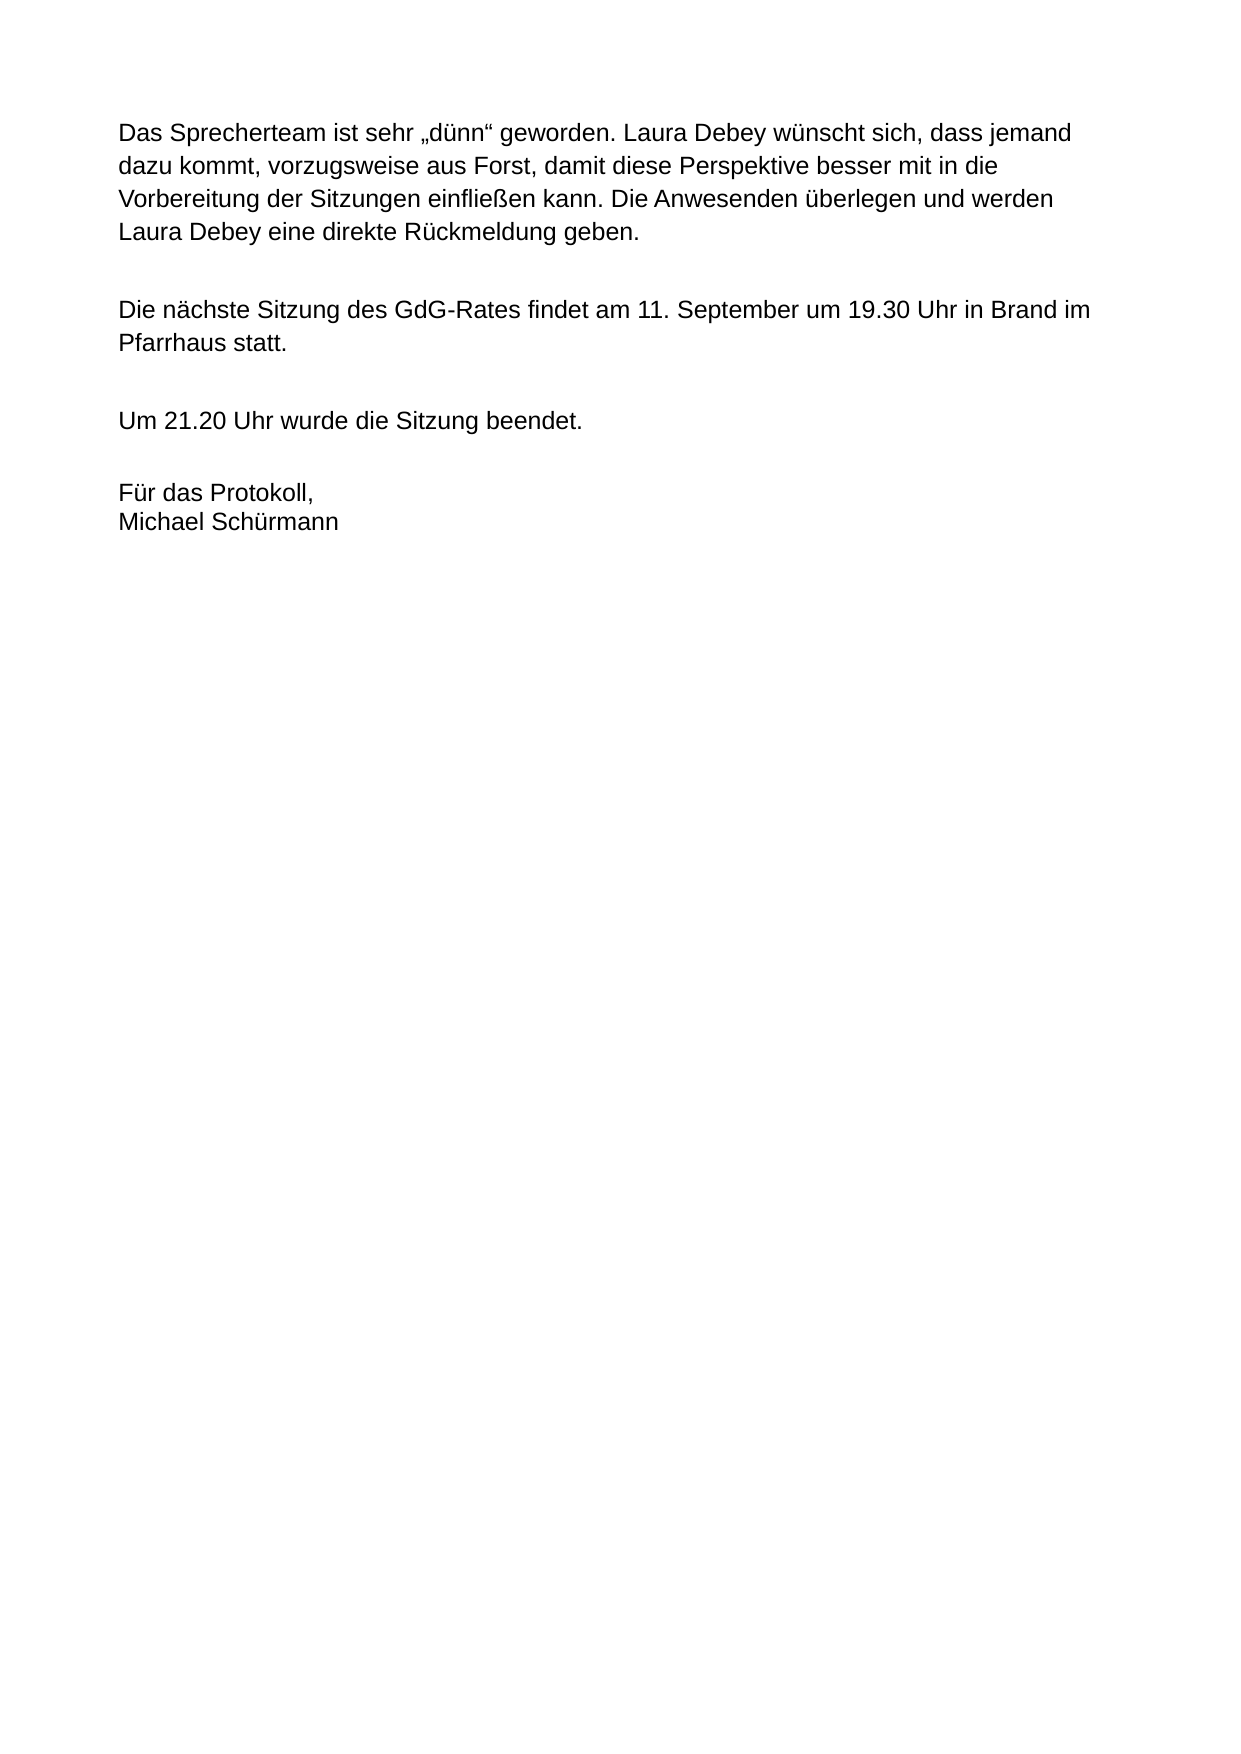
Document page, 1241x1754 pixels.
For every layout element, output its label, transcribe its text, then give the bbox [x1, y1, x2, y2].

text Michael Schürmann [118, 507, 1122, 536]
text Um 21.20 Uhr wurde die Sitzung beendet. [118, 406, 1122, 435]
text Das Sprecherteam ist sehr „dünn“ geworden. Laura Debey wünscht sich, dass jemand dazu kommt, vorzugsweise aus Forst, damit diese Perspektive besser mit in die Vorbereitung der Sitzungen einfließen kann. Die Anwesenden überlegen und werden Laura Debey eine direkte Rückmeldung geben. [118, 118, 1122, 246]
text Für das Protokoll, [118, 478, 1122, 507]
text Die nächste Sitzung des GdG-Rates findet am 11. September um 19.30 Uhr in Brand im Pfarrhaus statt. [118, 295, 1122, 357]
